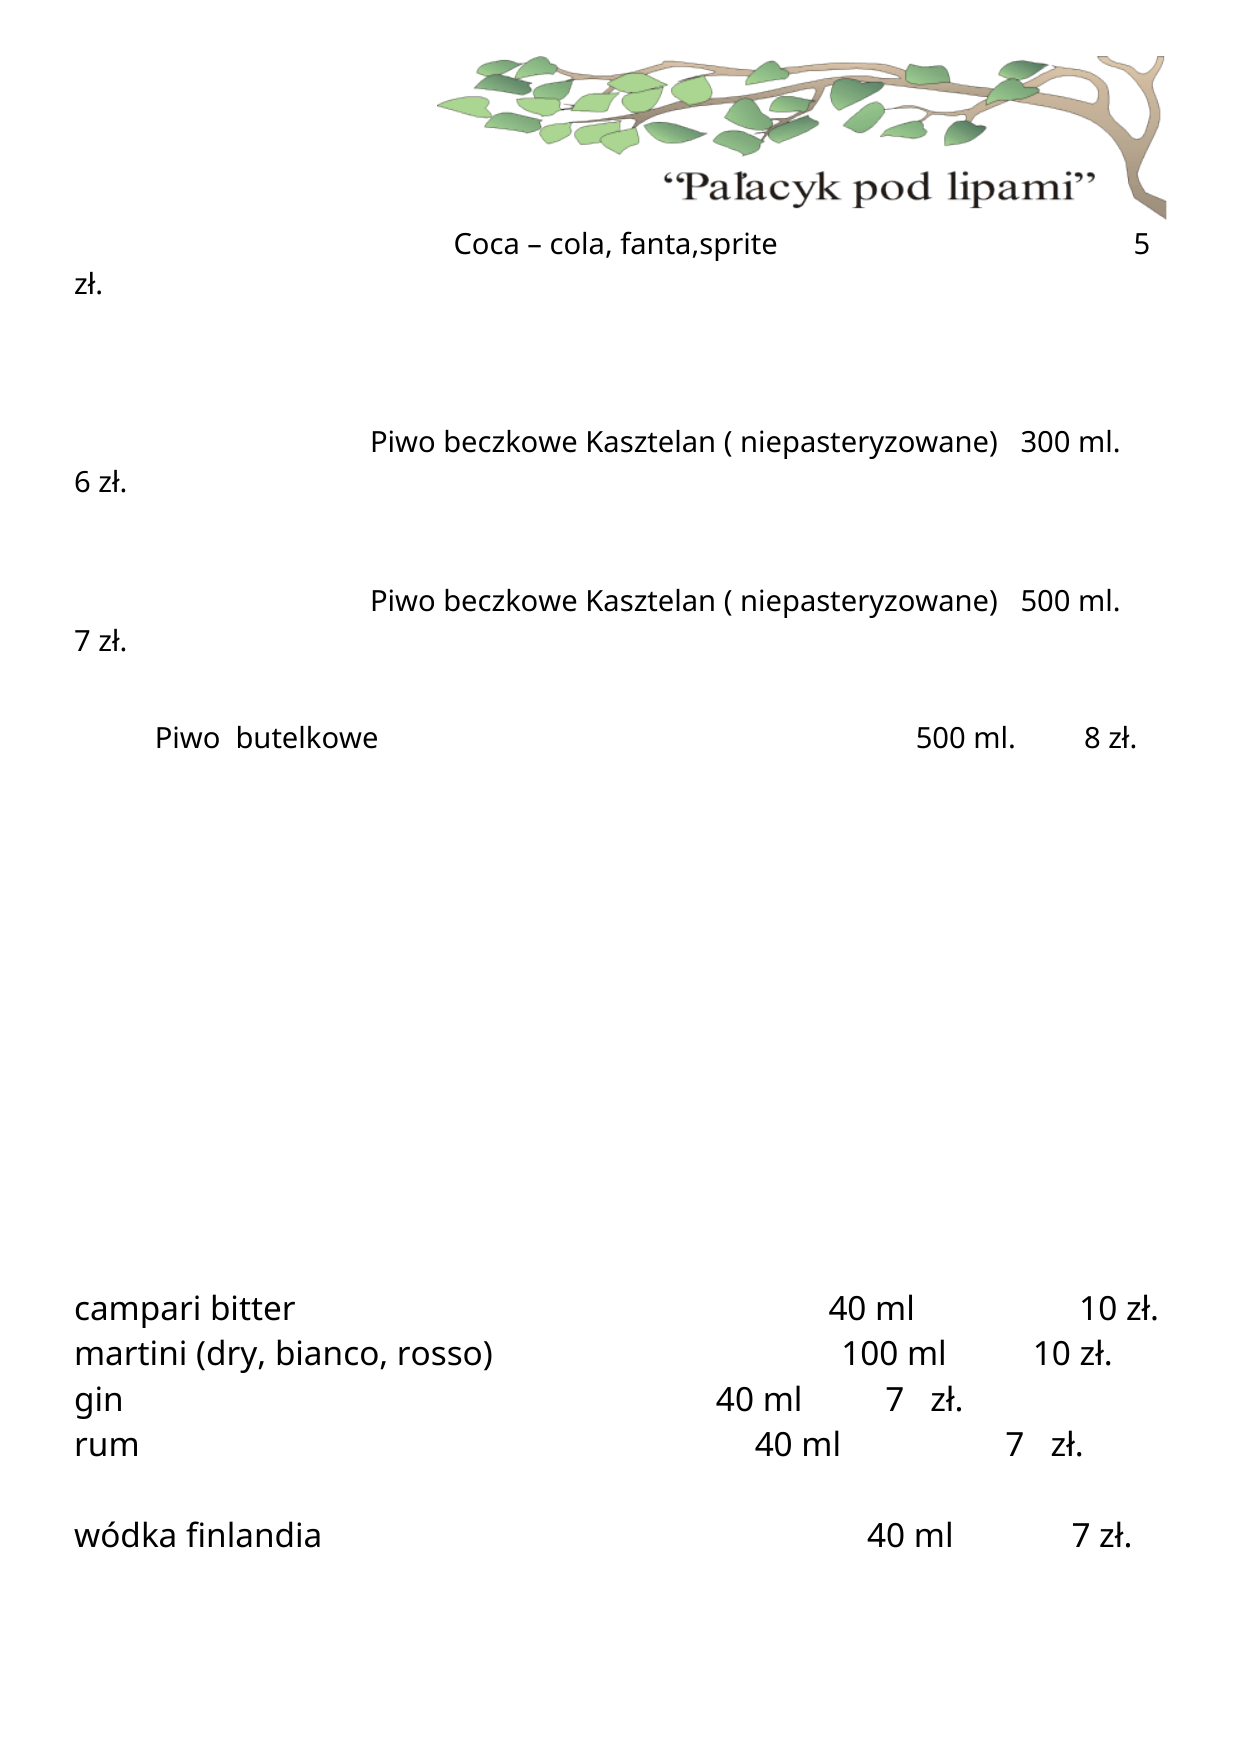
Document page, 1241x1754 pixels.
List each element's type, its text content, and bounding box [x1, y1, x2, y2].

text Piwo butelkowe 500 ml. 8 zł. [74, 717, 1166, 757]
text Piwo beczkowe Kasztelan ( niepasteryzowane) 500 ml. 7 zł. [74, 581, 1166, 660]
text wódka finlandia 40 ml 7 zł. [74, 1512, 1166, 1557]
text Piwo beczkowe Kasztelan ( niepasteryzowane) 300 ml. 6 zł. [74, 422, 1166, 501]
picture [437, 56, 1167, 224]
text Coca – cola, fanta,sprite 5 zł. [74, 223, 1166, 303]
text martini (dry, bianco, rosso) 100 ml 10 zł. [74, 1330, 1166, 1375]
text gin 40 ml 7 zł. [74, 1375, 1166, 1421]
text rum 40 ml 7 zł. [74, 1421, 1166, 1466]
text campari bitter 40 ml 10 zł. [74, 1284, 1166, 1330]
